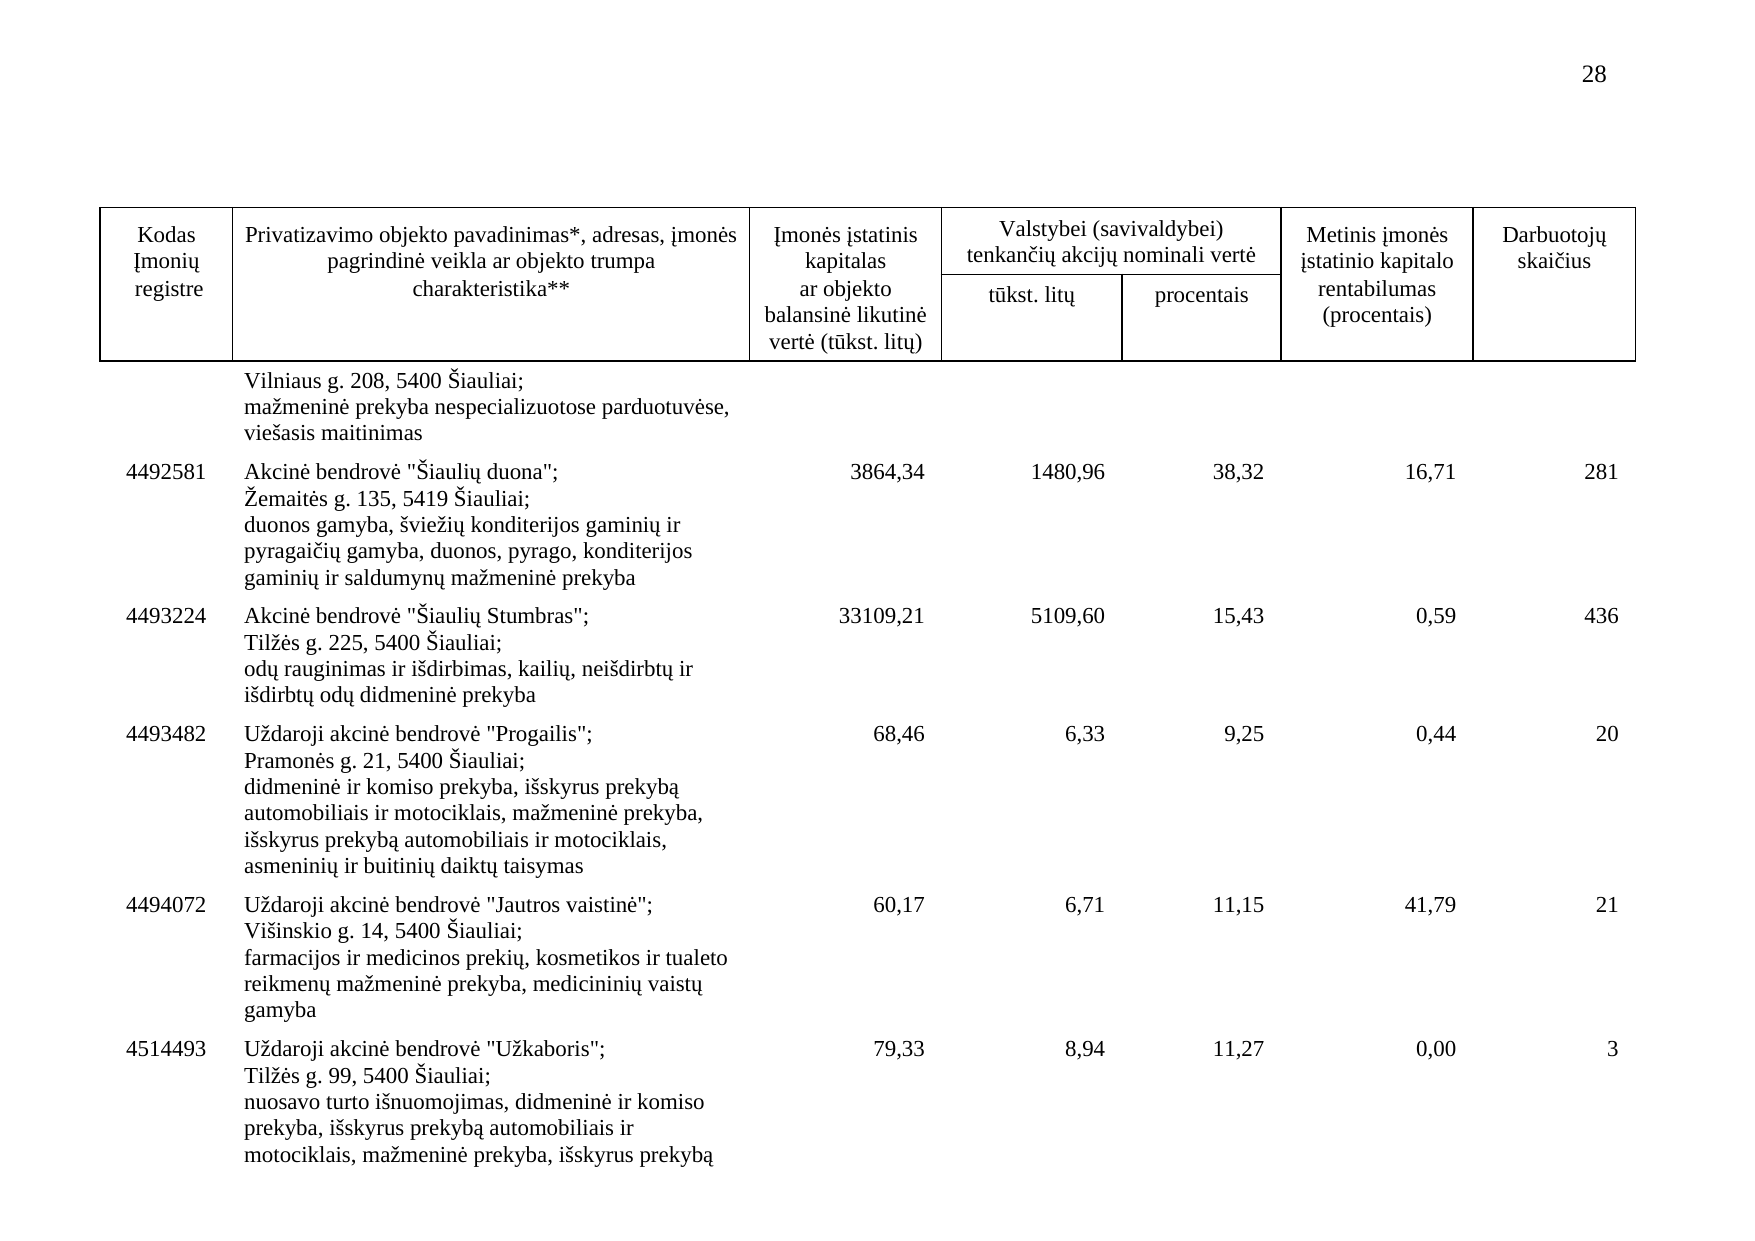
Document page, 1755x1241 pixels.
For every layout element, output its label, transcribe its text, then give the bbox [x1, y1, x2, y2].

table_cell Akcinė bendrovė "Šiaulių duona"; Žemaitės g. 135, 5419 Šiauliai; duonos gamyba, šviežių konditerijos gaminių ir pyragaičių gamyba, duonos, pyrago, konditerijos gaminių ir saldumynų mažmeninė prekyba [233, 452, 749, 596]
table_cell 5109,60 [941, 596, 1122, 714]
table_cell [1474, 274, 1635, 360]
table_cell 38,32 [1122, 452, 1281, 596]
table_cell ar objekto balansinė likutinė vertė (tūkst. litų) [750, 274, 941, 360]
table_cell 0,44 [1281, 714, 1473, 885]
table_cell 11,15 [1122, 885, 1281, 1029]
table_cell 281 [1473, 452, 1636, 596]
table_cell rentabilumas (procentais) [1282, 274, 1472, 360]
table_cell procentais [1123, 275, 1280, 360]
table_header Darbuotojų skaičius [1474, 208, 1635, 273]
table_cell 4492581 [100, 452, 233, 596]
table_cell 1480,96 [941, 452, 1122, 596]
table_cell 21 [1473, 885, 1636, 1029]
table_cell 11,27 [1122, 1029, 1281, 1167]
table_cell 60,17 [750, 885, 941, 1029]
table_cell Uždaroji akcinė bendrovė "Užkaboris"; Tilžės g. 99, 5400 Šiauliai; nuosavo turto išnuomojimas, didmeninė ir komiso prekyba, išskyrus prekybą automobiliais ir motociklais, mažmeninė prekyba, išskyrus prekybą [233, 1029, 749, 1167]
table_cell 6,33 [941, 714, 1122, 885]
table_cell 9,25 [1122, 714, 1281, 885]
table_header Privatizavimo objekto pavadinimas*, adresas, įmonės pagrindinė veikla ar objekto trumpa [233, 208, 749, 273]
table_cell 41,79 [1281, 885, 1473, 1029]
table_cell 4514493 [100, 1029, 233, 1167]
table_header Metinis įmonės įstatinio kapitalo [1282, 208, 1472, 273]
table_cell 6,71 [941, 885, 1122, 1029]
table_cell 20 [1473, 714, 1636, 885]
table_cell 3864,34 [750, 452, 941, 596]
table_cell [1281, 362, 1473, 452]
table_cell Uždaroji akcinė bendrovė "Jautros vaistinė"; Višinskio g. 14, 5400 Šiauliai; farmacijos ir medicinos prekių, kosmetikos ir tualeto reikmenų mažmeninė prekyba, medicininių vaistų gamyba [233, 885, 749, 1029]
table_cell Uždaroji akcinė bendrovė "Progailis"; Pramonės g. 21, 5400 Šiauliai; didmeninė ir komiso prekyba, išskyrus prekybą automobiliais ir motociklais, mažmeninė prekyba, išskyrus prekybą automobiliais ir motociklais, asmeninių ir buitinių daiktų taisymas [233, 714, 749, 885]
table_cell 8,94 [941, 1029, 1122, 1167]
table_cell 4493224 [100, 596, 233, 714]
table_cell [1473, 362, 1636, 452]
table_cell 15,43 [1122, 596, 1281, 714]
table_cell 79,33 [750, 1029, 941, 1167]
table_cell Akcinė bendrovė "Šiaulių Stumbras"; Tilžės g. 225, 5400 Šiauliai; odų rauginimas ir išdirbimas, kailių, neišdirbtų ir išdirbtų odų didmeninė prekyba [233, 596, 749, 714]
table_header Įmonės įstatinis kapitalas [750, 208, 941, 273]
table_cell 4493482 [100, 714, 233, 885]
table_cell [100, 362, 233, 452]
table_cell 16,71 [1281, 452, 1473, 596]
table_cell 0,59 [1281, 596, 1473, 714]
table_cell 3 [1473, 1029, 1636, 1167]
table_cell [941, 362, 1122, 452]
table_header Kodas Įmonių [101, 208, 232, 273]
table_cell tūkst. litų [942, 275, 1121, 360]
table_cell 4494072 [100, 885, 233, 1029]
table_cell 436 [1473, 596, 1636, 714]
table_cell 68,46 [750, 714, 941, 885]
table_cell registre [101, 274, 232, 360]
table_cell charakteristika** [233, 274, 749, 360]
table_cell [750, 362, 941, 452]
table_cell 0,00 [1281, 1029, 1473, 1167]
table_header Valstybei (savivaldybei) tenkančių akcijų nominali vertė [942, 208, 1280, 273]
table_cell 33109,21 [750, 596, 941, 714]
table_cell Vilniaus g. 208, 5400 Šiauliai; mažmeninė prekyba nespecializuotose parduotuvėse, viešasis maitinimas [233, 362, 749, 452]
table_cell [1122, 362, 1281, 452]
